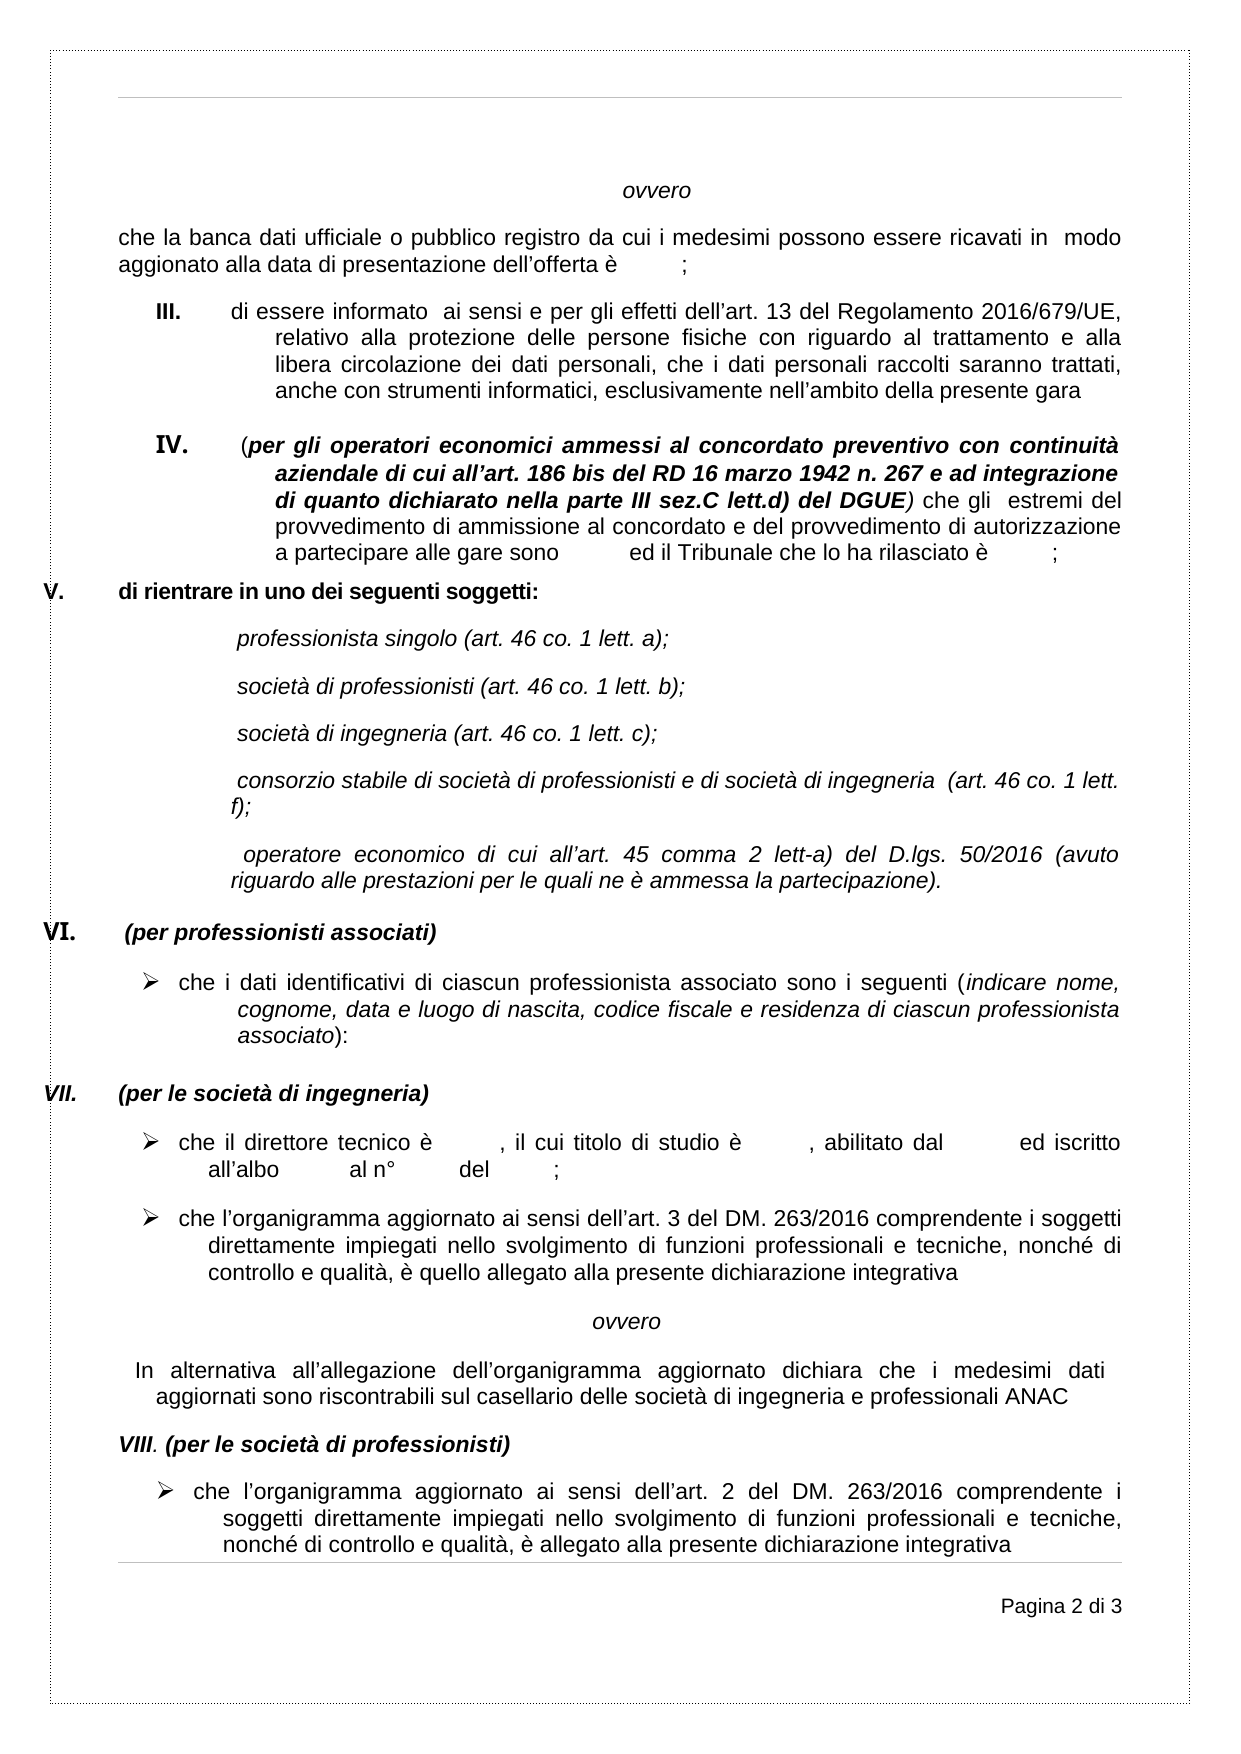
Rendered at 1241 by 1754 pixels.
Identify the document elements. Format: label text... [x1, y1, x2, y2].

list che il direttore tecnico è , il cui titolo di studio è , abilitato dal ed iscritto all’albo al n° del ; [141, 1129, 1122, 1182]
list che l’organigramma aggiornato ai sensi dell’art. 2 del DM. 263/2016 comprendente i soggetti direttamente impiegati nello svolgimento di funzioni professionali e tecniche, nonché di controllo e qualità, è allegato alla presente dichiarazione integrativa [156, 1478, 1122, 1557]
text professionista singolo (art. 46 co. 1 lett. a); [231, 625, 1122, 652]
text società di ingegneria (art. 46 co. 1 lett. c); [231, 720, 1122, 746]
list di rientrare in uno dei seguenti soggetti: [43, 578, 1122, 604]
list che i dati identificativi di ciascun professionista associato sono i seguenti (indicare nome, cognome, data e luogo di nascita, codice fiscale e residenza di ciascun professionista associato): [141, 969, 1122, 1048]
text VIII. (per le società di professionisti) [118, 1431, 1122, 1457]
list di essere informato ai sensi e per gli effetti dell’art. 13 del Regolamento 2016/679/UE, relativo alla protezione delle persone fisiche con riguardo al trattamento e alla libera circolazione dei dati personali, che i dati personali raccolti saranno trattati, anche con strumenti informatici, esclusivamente nell’ambito della presente gara [156, 298, 1122, 403]
text consorzio stabile di società di professionisti e di società di ingegneria (art. 46 co. 1 lett. f); [231, 767, 1122, 820]
list (per le società di ingegneria) [43, 1080, 1122, 1106]
text ovvero [133, 1308, 1122, 1334]
list (per gli operatori economici ammessi al concordato preventivo con continuità aziendale di cui all’art. 186 bis del RD 16 marzo 1942 n. 267 e ad integrazione di quanto dichiarato nella parte III sez.C lett.d) del DGUE) che gli estremi del provvedimento di ammissione al concordato e del provvedimento di autorizzazione a partecipare alle gare sono ed il Tribunale che lo ha rilasciato è ; [156, 426, 1122, 566]
text società di professionisti (art. 46 co. 1 lett. b); [231, 673, 1122, 699]
list (per professionisti associati) [43, 914, 1122, 948]
text ovvero [193, 177, 1122, 203]
text che la banca dati ufficiale o pubblico registro da cui i medesimi possono essere ricavati in modo aggionato alla data di presentazione dell’offerta è ; [118, 224, 1122, 277]
list che l’organigramma aggiornato ai sensi dell’art. 3 del DM. 263/2016 comprendente i soggetti direttamente impiegati nello svolgimento di funzioni professionali e tecniche, nonché di controllo e qualità, è quello allegato alla presente dichiarazione integrativa [141, 1205, 1122, 1285]
text operatore economico di cui all’art. 45 comma 2 lett-a) del D.lgs. 50/2016 (avuto riguardo alle prestazioni per le quali ne è ammessa la partecipazione). [231, 841, 1122, 893]
text In alternativa all’allegazione dell’organigramma aggiornato dichiara che i medesimi dati aggiornati sono riscontrabili sul casellario delle società di ingegneria e professionali ANAC [118, 1357, 1122, 1410]
